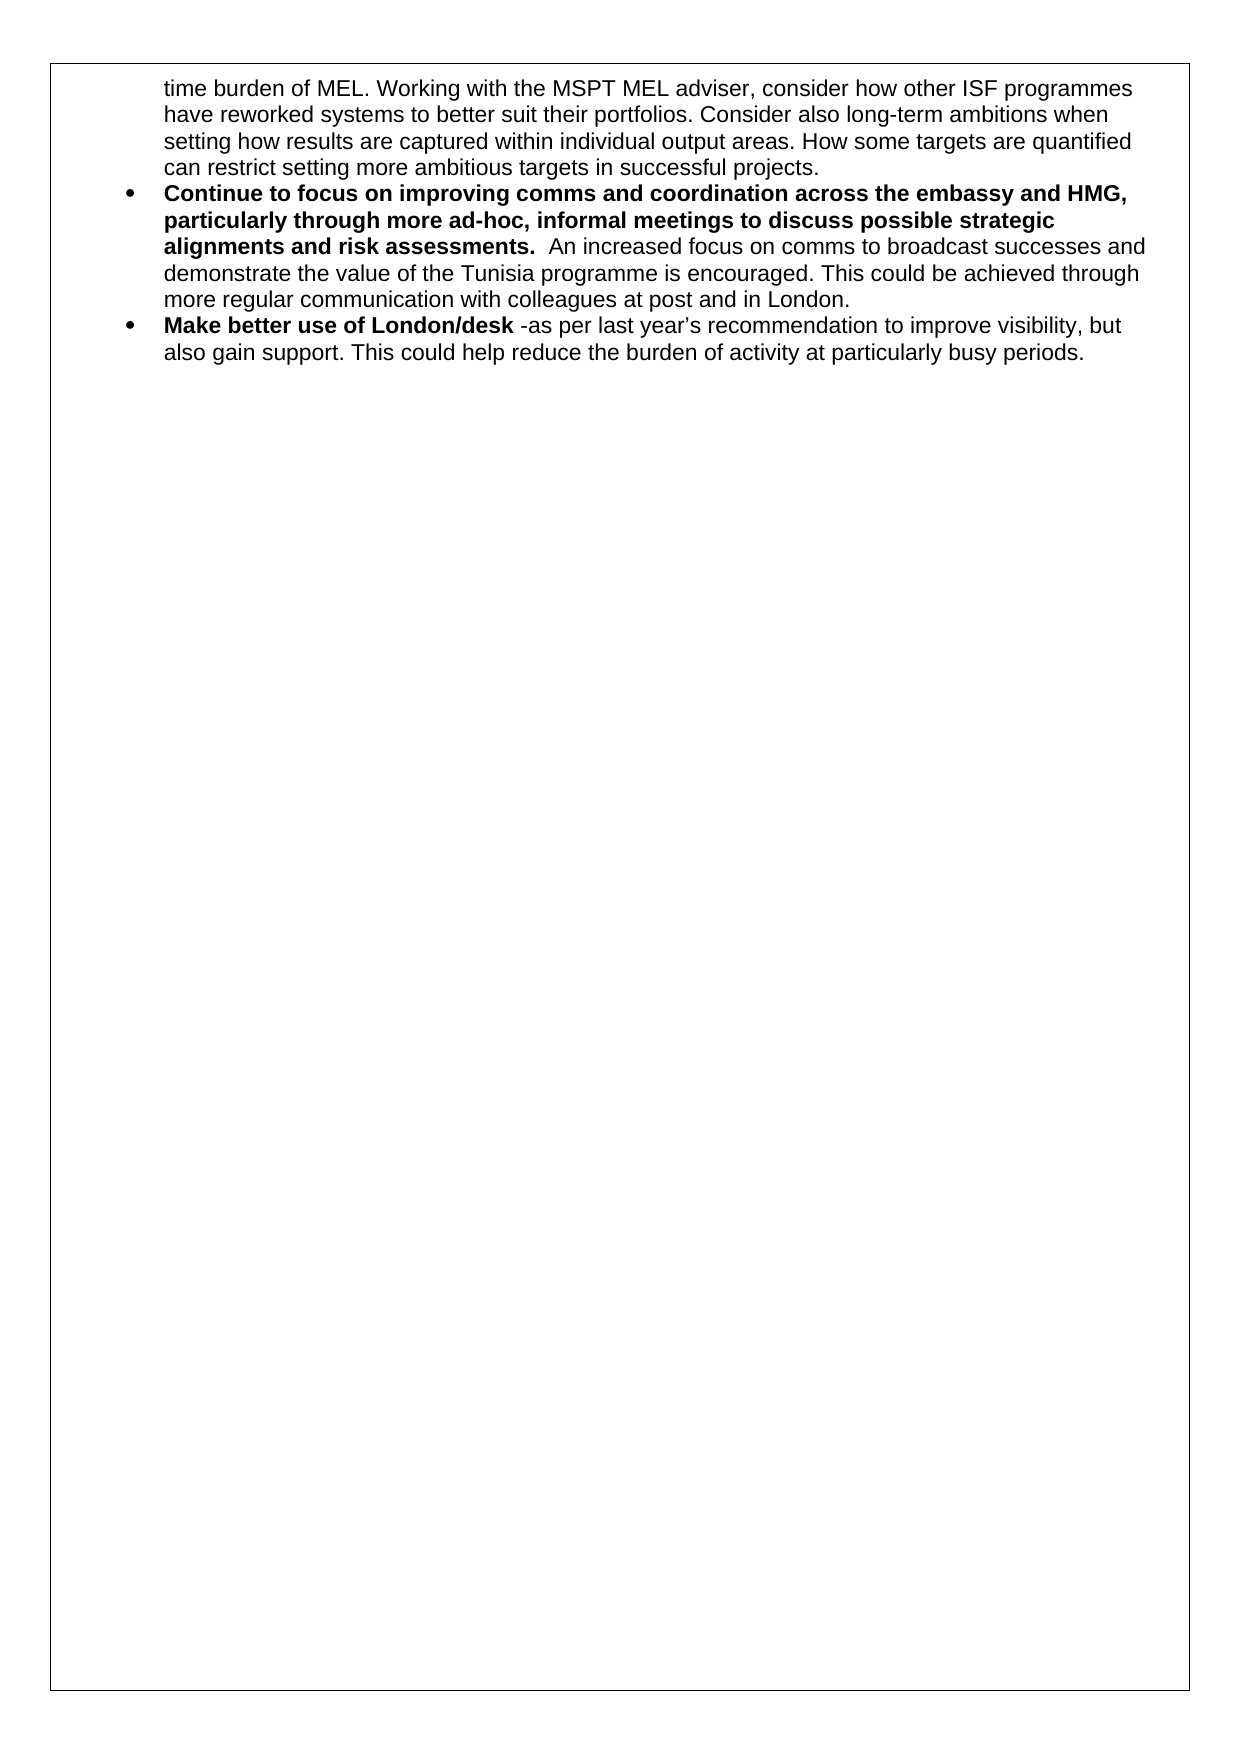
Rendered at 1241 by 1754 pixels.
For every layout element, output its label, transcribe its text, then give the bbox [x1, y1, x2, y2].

list Continue to focus on improving comms and coordination across the embassy and HMG, particularly through more ad-hoc, informal meetings to discuss possible strategic alignments and risk assessments. An increased focus on comms to broadcast successes and demonstrate the value of the Tunisia programme is encouraged. This could be achieved through more regular communication with colleagues at post and in London. [126, 180, 1152, 312]
list Make better use of London/desk -as per last year’s recommendation to improve visibility, but also gain support. This could help reduce the burden of activity at particularly busy periods. [126, 312, 1152, 365]
list time burden of MEL. Working with the MSPT MEL adviser, consider how other ISF programmes have reworked systems to better suit their portfolios. Consider also long-term ambitions when setting how results are captured within individual output areas. How some targets are quantified can restrict setting more ambitious targets in successful projects. [126, 75, 1152, 180]
